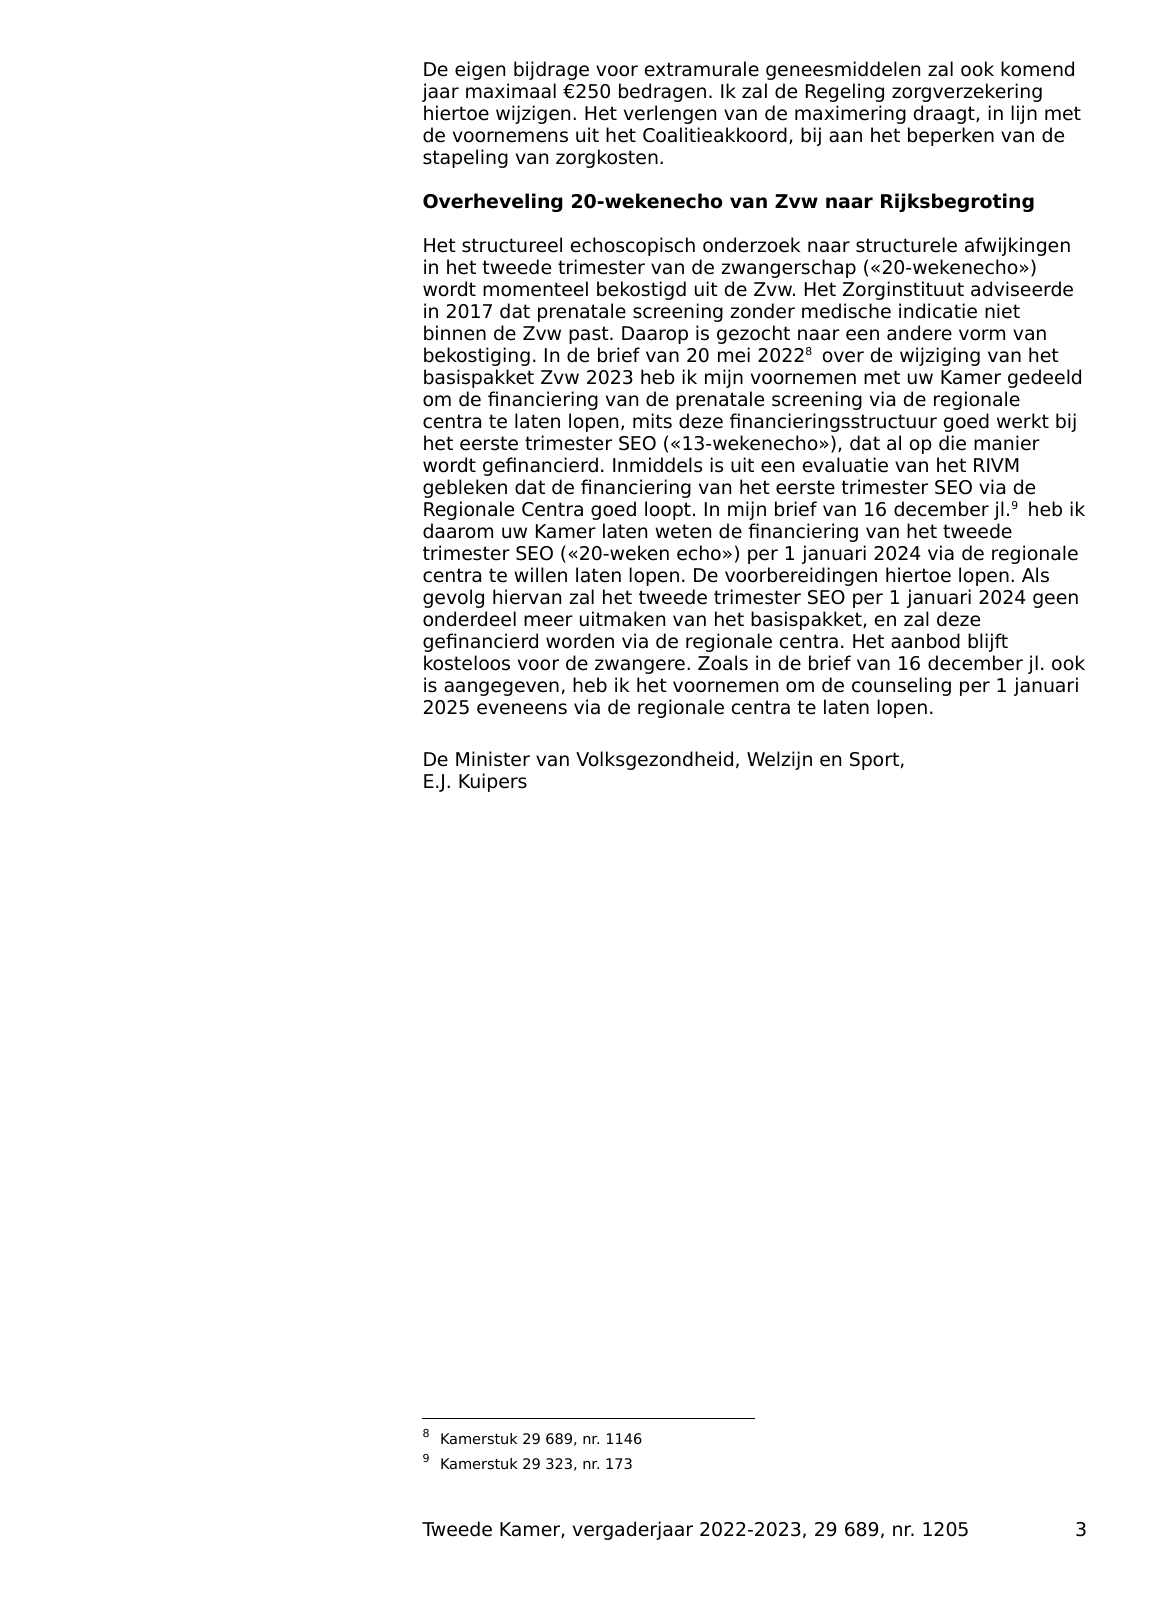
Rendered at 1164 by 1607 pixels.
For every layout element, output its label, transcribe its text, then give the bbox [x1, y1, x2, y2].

text De Minister van Volksgezondheid, Welzijn en Sport, E.J. Kuipers [422, 749, 1087, 793]
text De eigen bijdrage voor extramurale geneesmiddelen zal ook komend jaar maximaal €250 bedragen. Ik zal de Regeling zorgverzekering hiertoe wijzigen. Het verlengen van de maximering draagt, in lijn met de voornemens uit het Coalitieakkoord, bij aan het beperken van de stapeling van zorgkosten. [422, 59, 1087, 169]
subtitle Overheveling 20-wekenecho van Zvw naar Rijksbegroting [422, 191, 1087, 213]
text Het structureel echoscopisch onderzoek naar structurele afwijkingen in het tweede trimester van de zwangerschap («20-wekenecho») wordt momenteel bekostigd uit de Zvw. Het Zorginstituut adviseerde in 2017 dat prenatale screening zonder medische indicatie niet binnen de Zvw past. Daarop is gezocht naar een andere vorm van bekostiging. In de brief van 20 mei 2022 over de wijziging van het basispakket Zvw 2023 heb ik mijn voornemen met uw Kamer gedeeld om de financiering van de prenatale screening via de regionale centra te laten lopen, mits deze financieringsstructuur goed werkt bij het eerste trimester SEO («13-wekenecho»), dat al op die manier wordt gefinancierd. Inmiddels is uit een evaluatie van het RIVM gebleken dat de financiering van het eerste trimester SEO via de Regionale Centra goed loopt. In mijn brief van 16 december jl. heb ik daarom uw Kamer laten weten de financiering van het tweede trimester SEO («20-weken echo») per 1 januari 2024 via de regionale centra te willen laten lopen. De voorbereidingen hiertoe lopen. Als gevolg hiervan zal het tweede trimester SEO per 1 januari 2024 geen onderdeel meer uitmaken van het basispakket, en zal deze gefinancierd worden via de regionale centra. Het aanbod blijft kosteloos voor de zwangere. Zoals in de brief van 16 december jl. ook is aangegeven, heb ik het voornemen om de counseling per 1 januari 2025 eveneens via de regionale centra te laten lopen. [422, 235, 1087, 719]
text Kamerstuk 29 323, nr. 173 [422, 1452, 1087, 1474]
text Kamerstuk 29 689, nr. 1146 [422, 1427, 1087, 1449]
